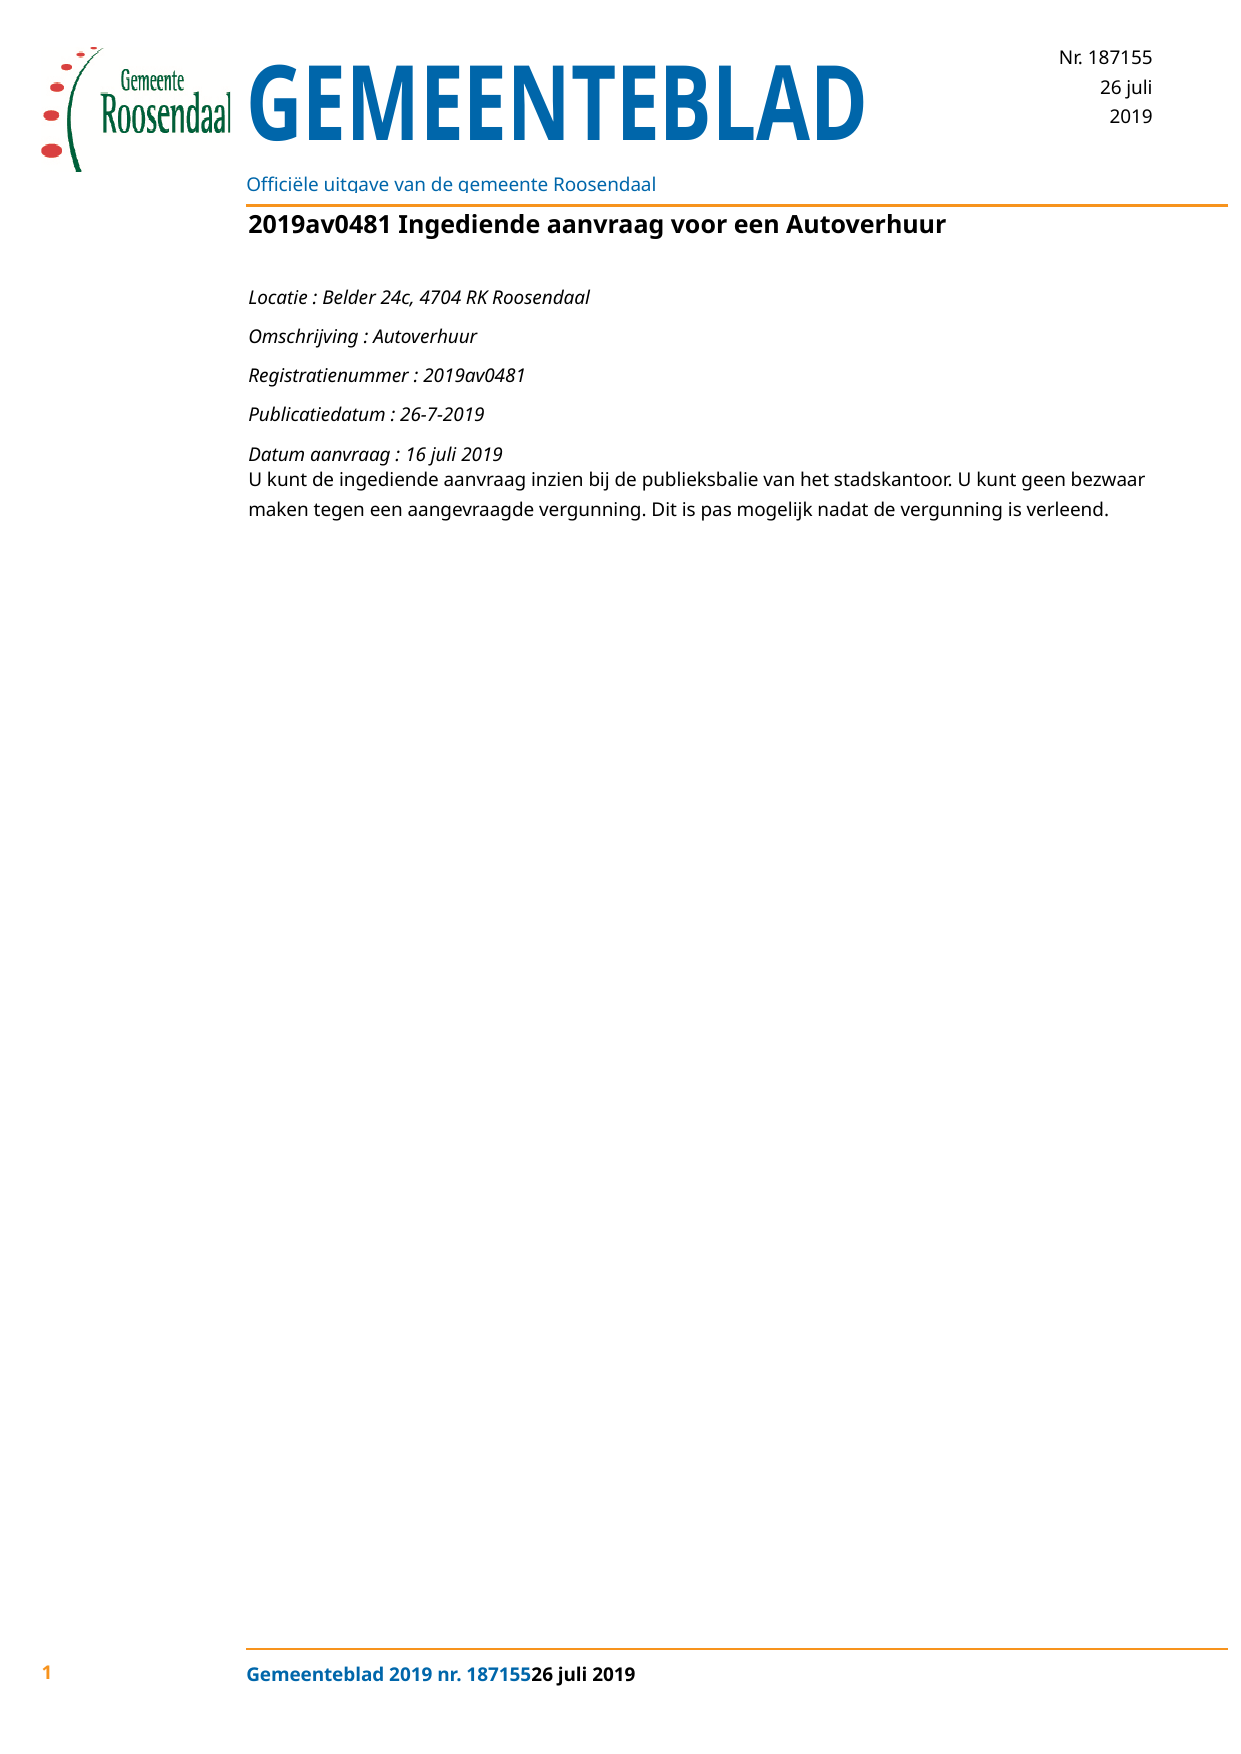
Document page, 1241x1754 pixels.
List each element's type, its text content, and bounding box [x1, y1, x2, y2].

text Publicatiedatum : 26-7-2019 [248, 402, 1152, 427]
text Locatie : Belder 24c, 4704 RK Roosendaal [248, 284, 1152, 309]
picture [41, 47, 231, 172]
text U kunt de ingediende aanvraag inzien bij de publieksbalie van het stadskantoor. U kunt geen bezwaar maken tegen een aangevraagde vergunning. Dit is pas mogelijk nadat de vergunning is verleend. [248, 467, 1152, 522]
text Registratienummer : 2019av0481 [248, 362, 1152, 388]
text Omschrijving : Autoverhuur [248, 323, 1152, 349]
text Datum aanvraag : 16 juli 2019 [248, 441, 1152, 467]
text 2019av0481 Ingediende aanvraag voor een Autoverhuur [248, 207, 1152, 241]
